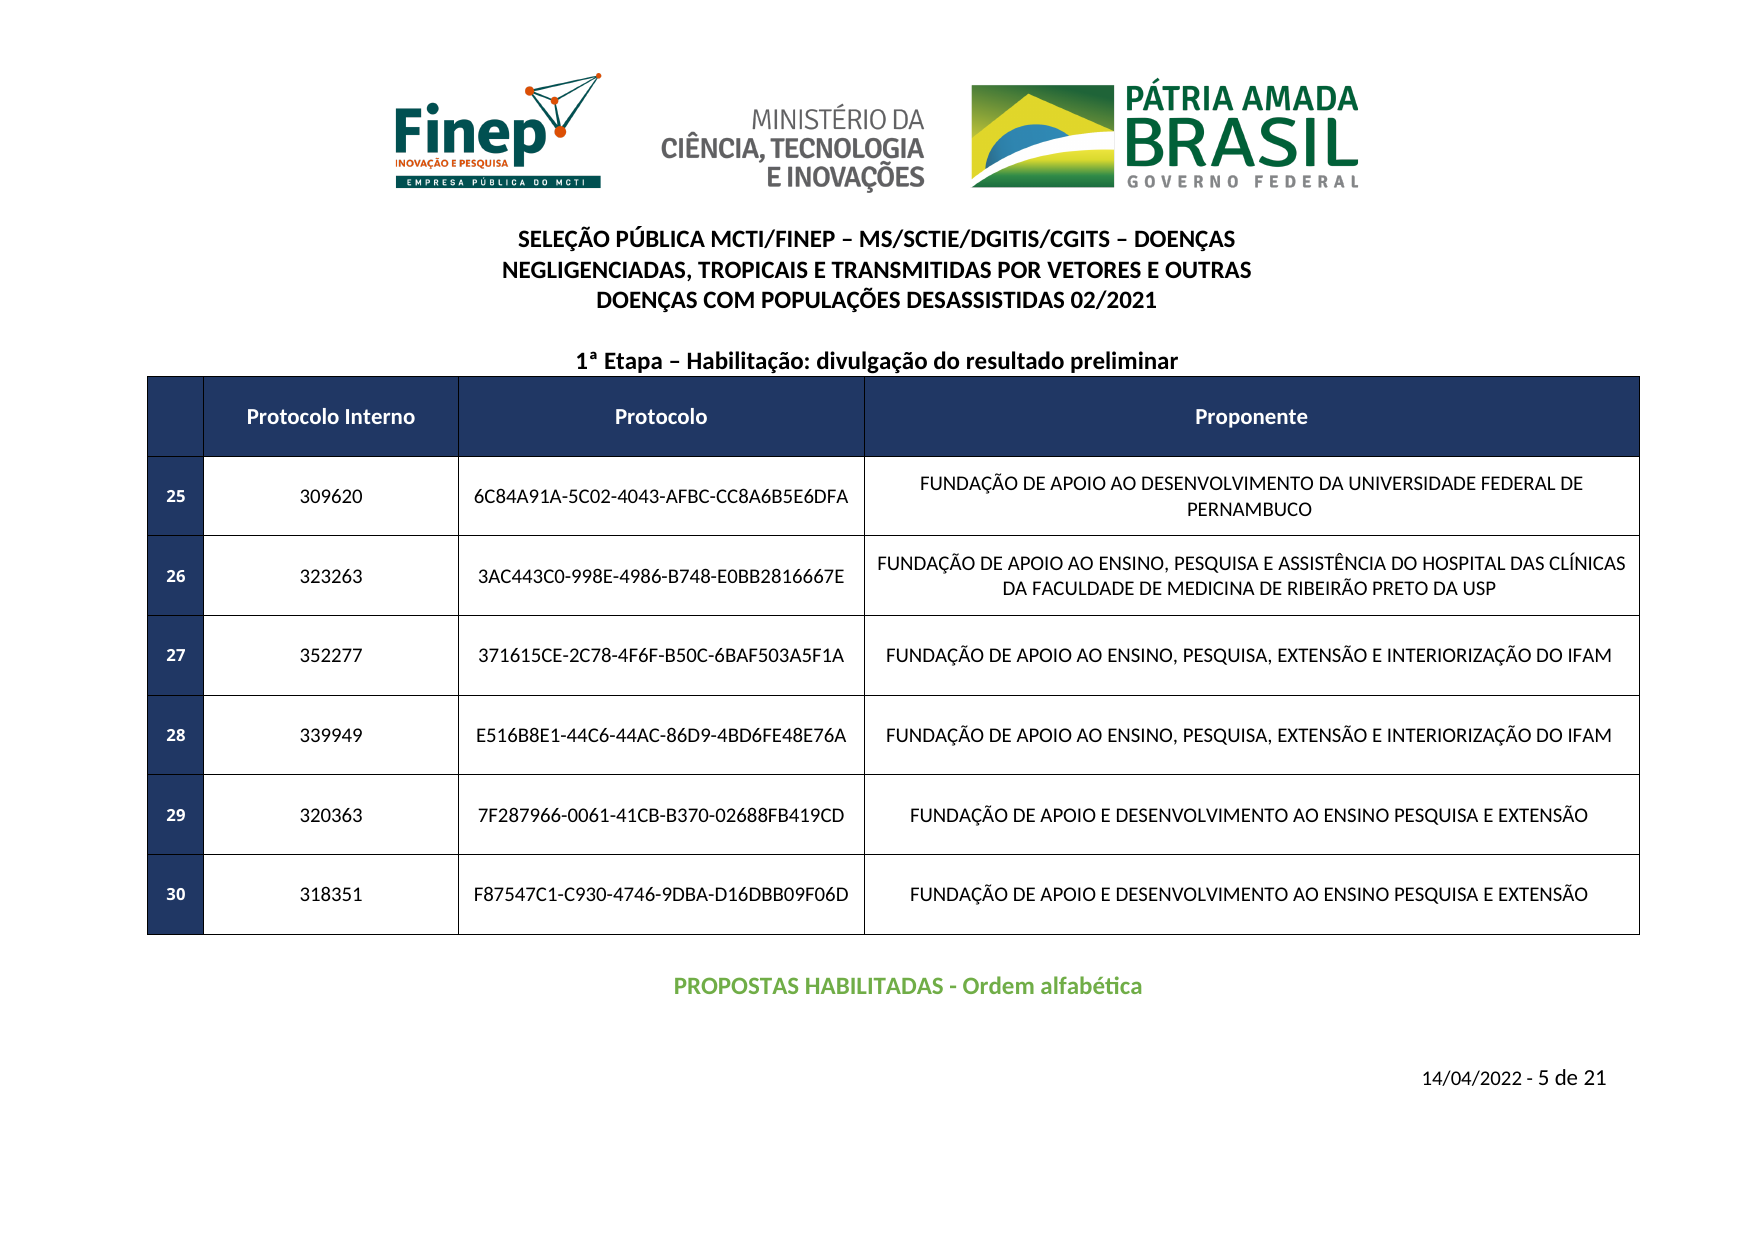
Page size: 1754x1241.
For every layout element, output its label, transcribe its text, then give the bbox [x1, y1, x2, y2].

table_cell 29 [148, 775, 203, 854]
table_cell FUNDAÇÃO DE APOIO AO DESENVOLVIMENTO DA UNIVERSIDADE FEDERAL DE PERNAMBUCO [865, 457, 1639, 535]
table_cell 339949 [204, 696, 458, 774]
table_cell FUNDAÇÃO DE APOIO E DESENVOLVIMENTO AO ENSINO PESQUISA E EXTENSÃO [865, 775, 1639, 854]
table_cell 30 [148, 855, 203, 934]
table_cell E516B8E1-44C6-44AC-86D9-4BD6FE48E76A [459, 696, 864, 774]
table_cell PROPOSTAS HABILITADAS - Ordem alfabética [177, 935, 1639, 1004]
table_cell 27 [148, 616, 203, 695]
table_cell 309620 [204, 457, 458, 535]
table_cell FUNDAÇÃO DE APOIO AO ENSINO, PESQUISA E ASSISTÊNCIA DO HOSPITAL DAS CLÍNICAS DA FACULDADE DE MEDICINA DE RIBEIRÃO PRETO DA USP [865, 536, 1639, 615]
table_cell F87547C1-C930-4746-9DBA-D16DBB09F06D [459, 855, 864, 934]
table_cell 320363 [204, 775, 458, 854]
table_cell 26 [148, 536, 203, 615]
table_cell [148, 935, 177, 1004]
table_cell 3AC443C0-998E-4986-B748-E0BB2816667E [459, 536, 864, 615]
table_cell 318351 [204, 855, 458, 934]
table_cell Protocolo Interno [204, 377, 458, 456]
table_cell [148, 377, 203, 456]
table_cell Proponente [865, 377, 1639, 456]
table_cell 7F287966-0061-41CB-B370-02688FB419CD [459, 775, 864, 854]
table_cell 28 [148, 696, 203, 774]
table_cell FUNDAÇÃO DE APOIO AO ENSINO, PESQUISA, EXTENSÃO E INTERIORIZAÇÃO DO IFAM [865, 616, 1639, 695]
table_cell Protocolo [459, 377, 864, 456]
table_cell 25 [148, 457, 203, 535]
table_cell 371615CE-2C78-4F6F-B50C-6BAF503A5F1A [459, 616, 864, 695]
table_cell 352277 [204, 616, 458, 695]
table_cell 6C84A91A-5C02-4043-AFBC-CC8A6B5E6DFA [459, 457, 864, 535]
table_cell FUNDAÇÃO DE APOIO E DESENVOLVIMENTO AO ENSINO PESQUISA E EXTENSÃO [865, 855, 1639, 934]
table_cell 323263 [204, 536, 458, 615]
table_cell FUNDAÇÃO DE APOIO AO ENSINO, PESQUISA, EXTENSÃO E INTERIORIZAÇÃO DO IFAM [865, 696, 1639, 774]
